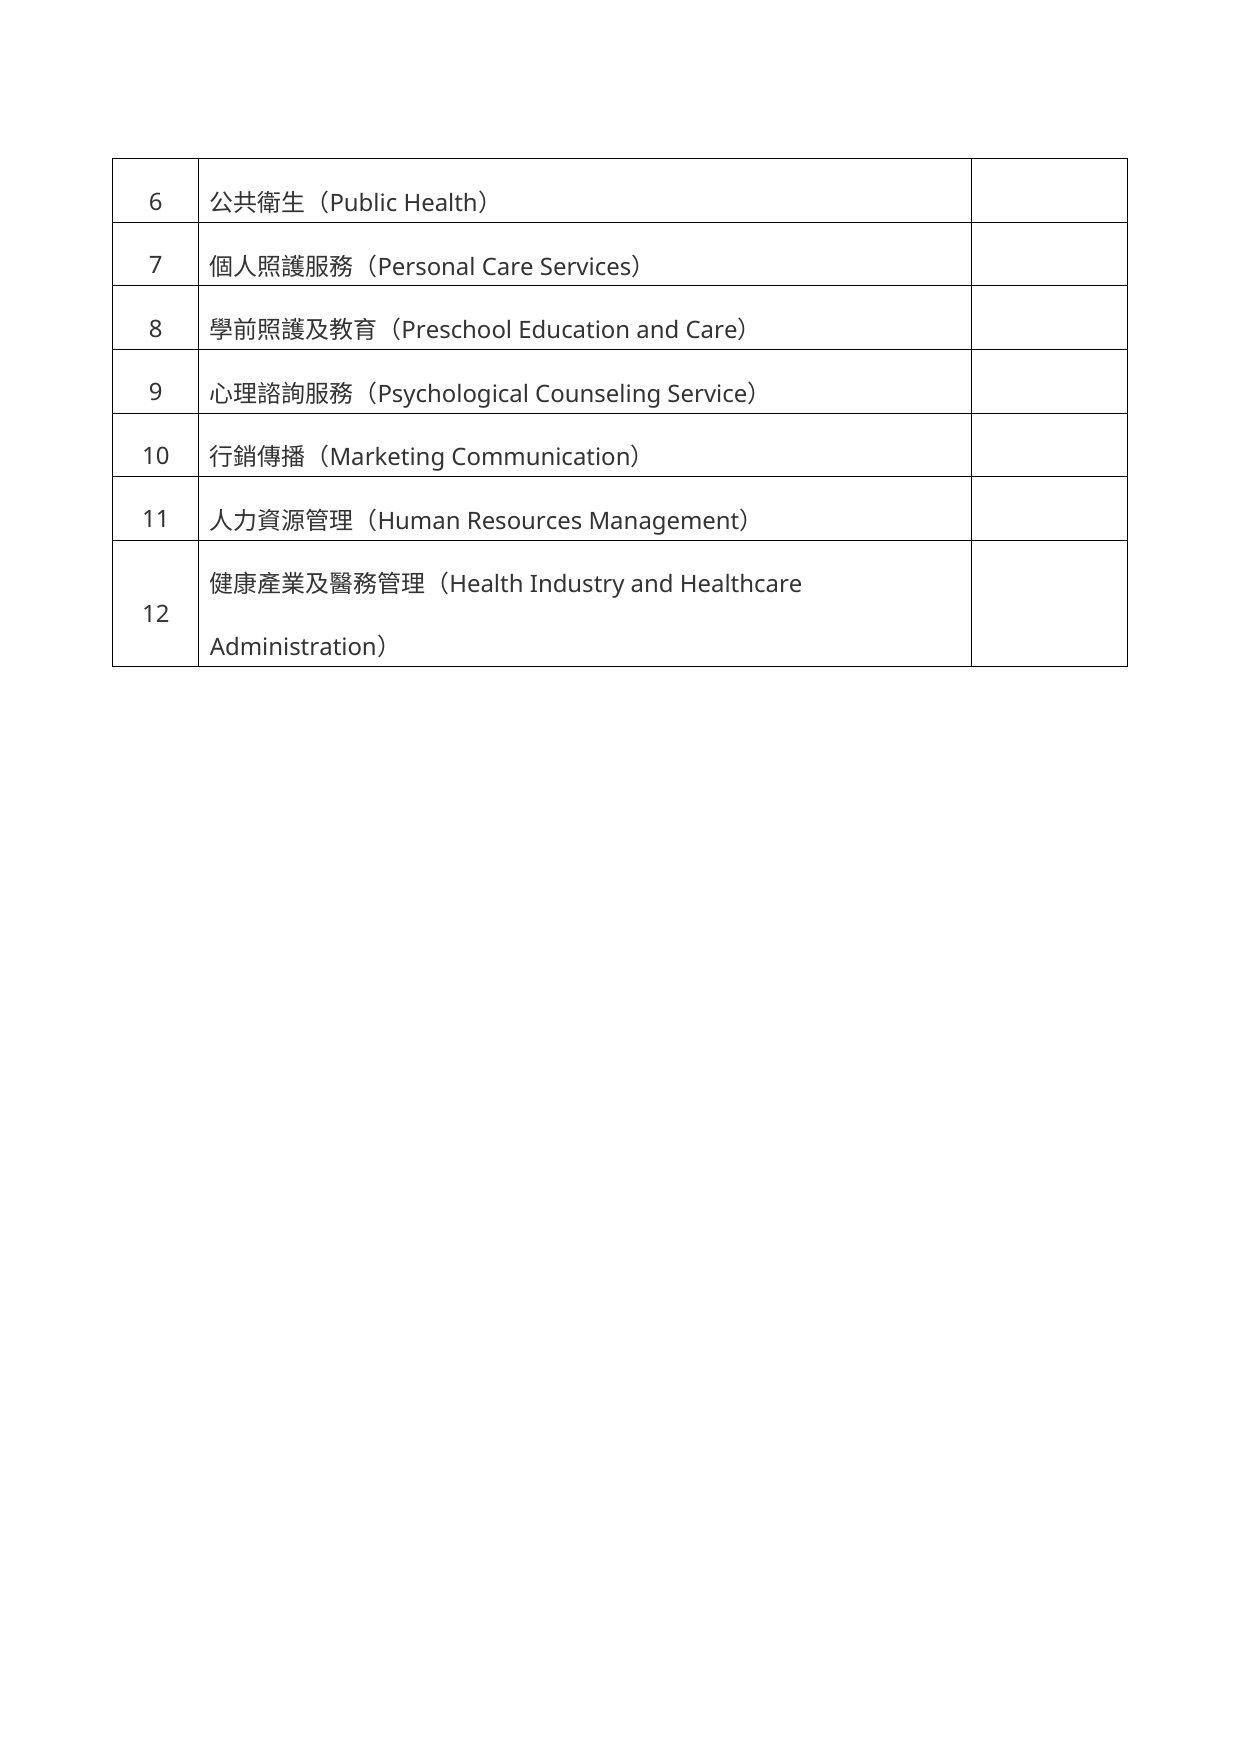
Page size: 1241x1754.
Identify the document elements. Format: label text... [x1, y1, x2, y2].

table_cell [972, 477, 1127, 539]
table_cell [972, 223, 1127, 285]
table_cell [972, 541, 1127, 666]
table_cell 人力資源管理（Human Resources Management） [199, 477, 971, 539]
table_cell 10 [113, 414, 198, 476]
table_cell 公共衛生（Public Health） [199, 159, 971, 222]
table_cell 個人照護服務（Personal Care Services） [199, 223, 971, 285]
table_cell 行銷傳播（Marketing Communication） [199, 414, 971, 476]
table_cell [972, 159, 1127, 222]
table_cell [972, 286, 1127, 349]
table_cell 健康產業及醫務管理（Health Industry and Healthcare Administration） [199, 541, 971, 666]
table_cell 9 [113, 350, 198, 412]
table_cell [972, 350, 1127, 412]
table_cell 12 [113, 541, 198, 666]
table_cell 心理諮詢服務（Psychological Counseling Service） [199, 350, 971, 412]
table_cell 7 [113, 223, 198, 285]
table_cell 6 [113, 159, 198, 222]
table_cell [972, 414, 1127, 476]
table_cell 學前照護及教育（Preschool Education and Care） [199, 286, 971, 349]
table_cell 8 [113, 286, 198, 349]
table_cell 11 [113, 477, 198, 539]
